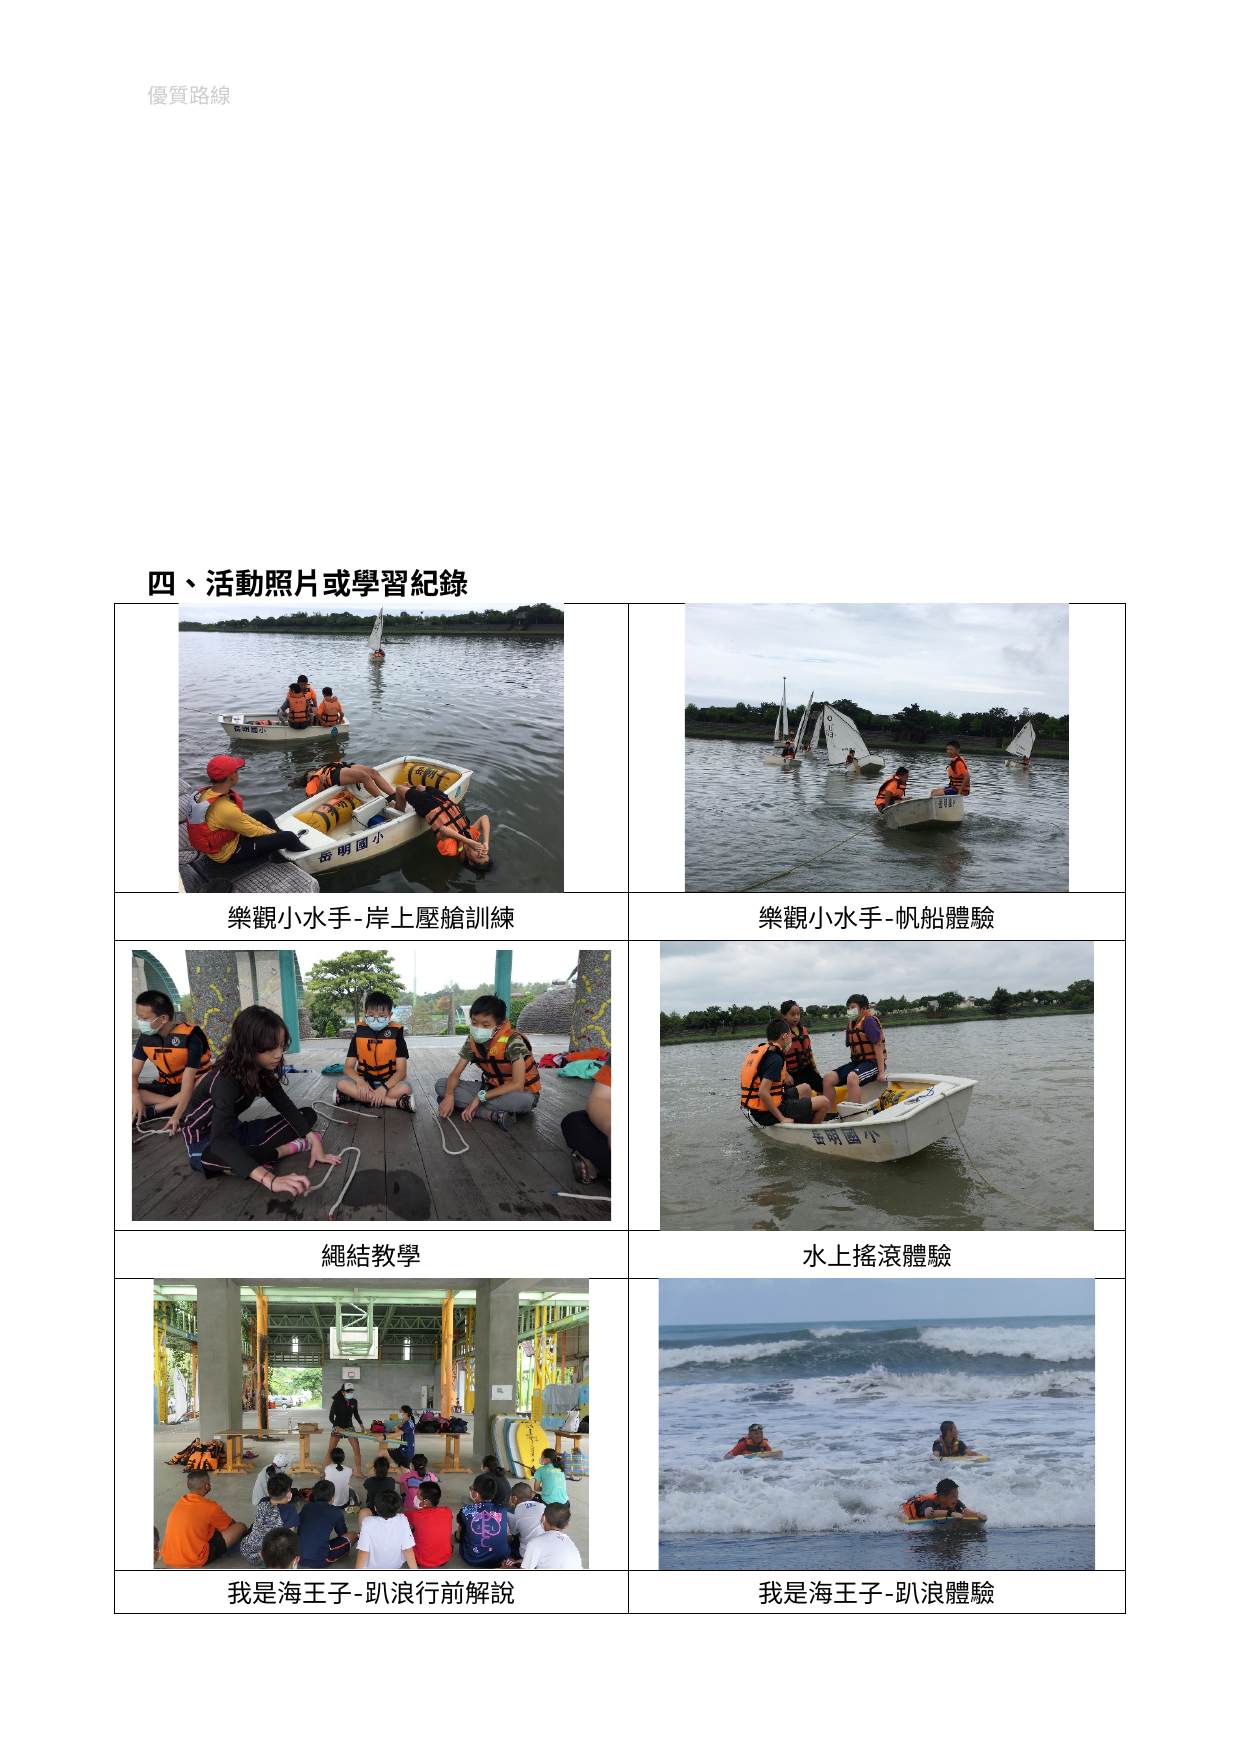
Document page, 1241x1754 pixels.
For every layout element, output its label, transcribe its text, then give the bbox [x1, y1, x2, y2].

table_cell 繩結教學 [115, 1231, 628, 1278]
table_cell 我是海王子-趴浪體驗 [629, 1571, 1125, 1613]
table_cell [1094, 941, 1125, 1230]
table_cell [115, 1279, 628, 1570]
table_cell [629, 941, 660, 1230]
table_header [564, 604, 628, 892]
table_cell [115, 941, 628, 1230]
table_header [1069, 604, 1125, 892]
table_cell 樂觀小水手-帆船體驗 [629, 893, 1125, 940]
table_cell 樂觀小水手-岸上壓艙訓練 [115, 893, 628, 940]
table_header [115, 604, 178, 892]
text 四、活動照片或學習紀錄 [148, 540, 1092, 603]
table_cell [1096, 1279, 1125, 1570]
table_header [629, 604, 684, 892]
table_cell [629, 1279, 658, 1570]
table_cell 我是海王子-趴浪行前解說 [115, 1571, 628, 1613]
table_cell 水上搖滾體驗 [629, 1231, 1125, 1278]
